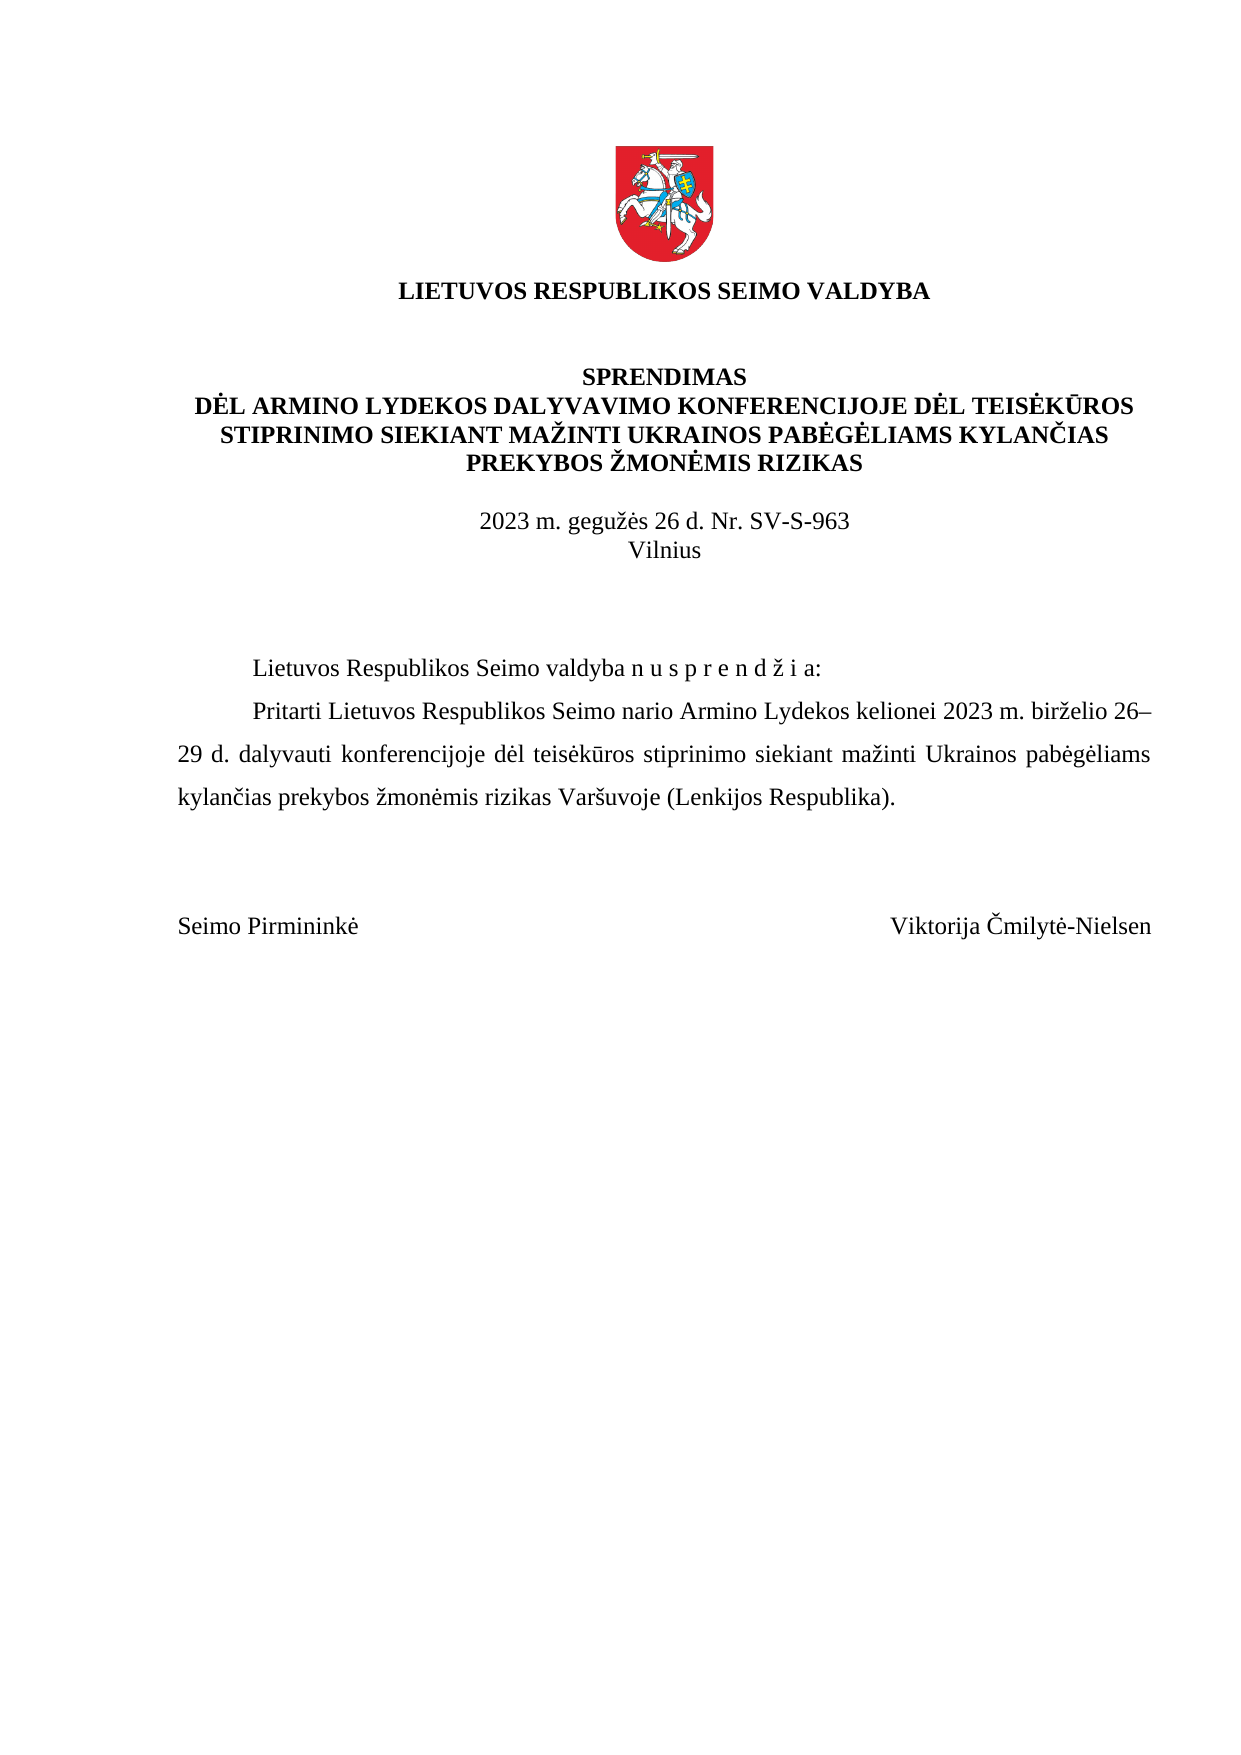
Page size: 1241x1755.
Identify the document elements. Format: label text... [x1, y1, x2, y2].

text Vilnius [177, 535, 1152, 563]
text LIETUVOS RESPUBLIKOS SEIMO VALDYBA [177, 276, 1152, 305]
text DĖL ARMINO LYDEKOS DALYVAVIMO KONFERENCIJOJE DĖL TEISĖKŪROS STIPRINIMO SIEKIANT MAŽINTI UKRAINOS PABĖGĖLIAMS KYLANČIAS PREKYBOS ŽMONĖMIS RIZIKAS [177, 391, 1152, 477]
text 2023 m. gegužės 26 d. Nr. SV-S-963 [177, 506, 1152, 535]
text Seimo Pirmininkė Viktorija Čmilytė-Nielsen [177, 911, 1152, 940]
text Pritarti Lietuvos Respublikos Seimo nario Armino Lydekos kelionei 2023 m. birželio 26–29 d. dalyvauti konferencijoje dėl teisėkūros stiprinimo siekiant mažinti Ukrainos pabėgėliams kylančias prekybos žmonėmis rizikas Varšuvoje (Lenkijos Respublika). [177, 696, 1152, 811]
text SPRENDIMAS [177, 362, 1152, 391]
text Lietuvos Respublikos Seimo valdyba nusprendžia: [177, 653, 1152, 681]
